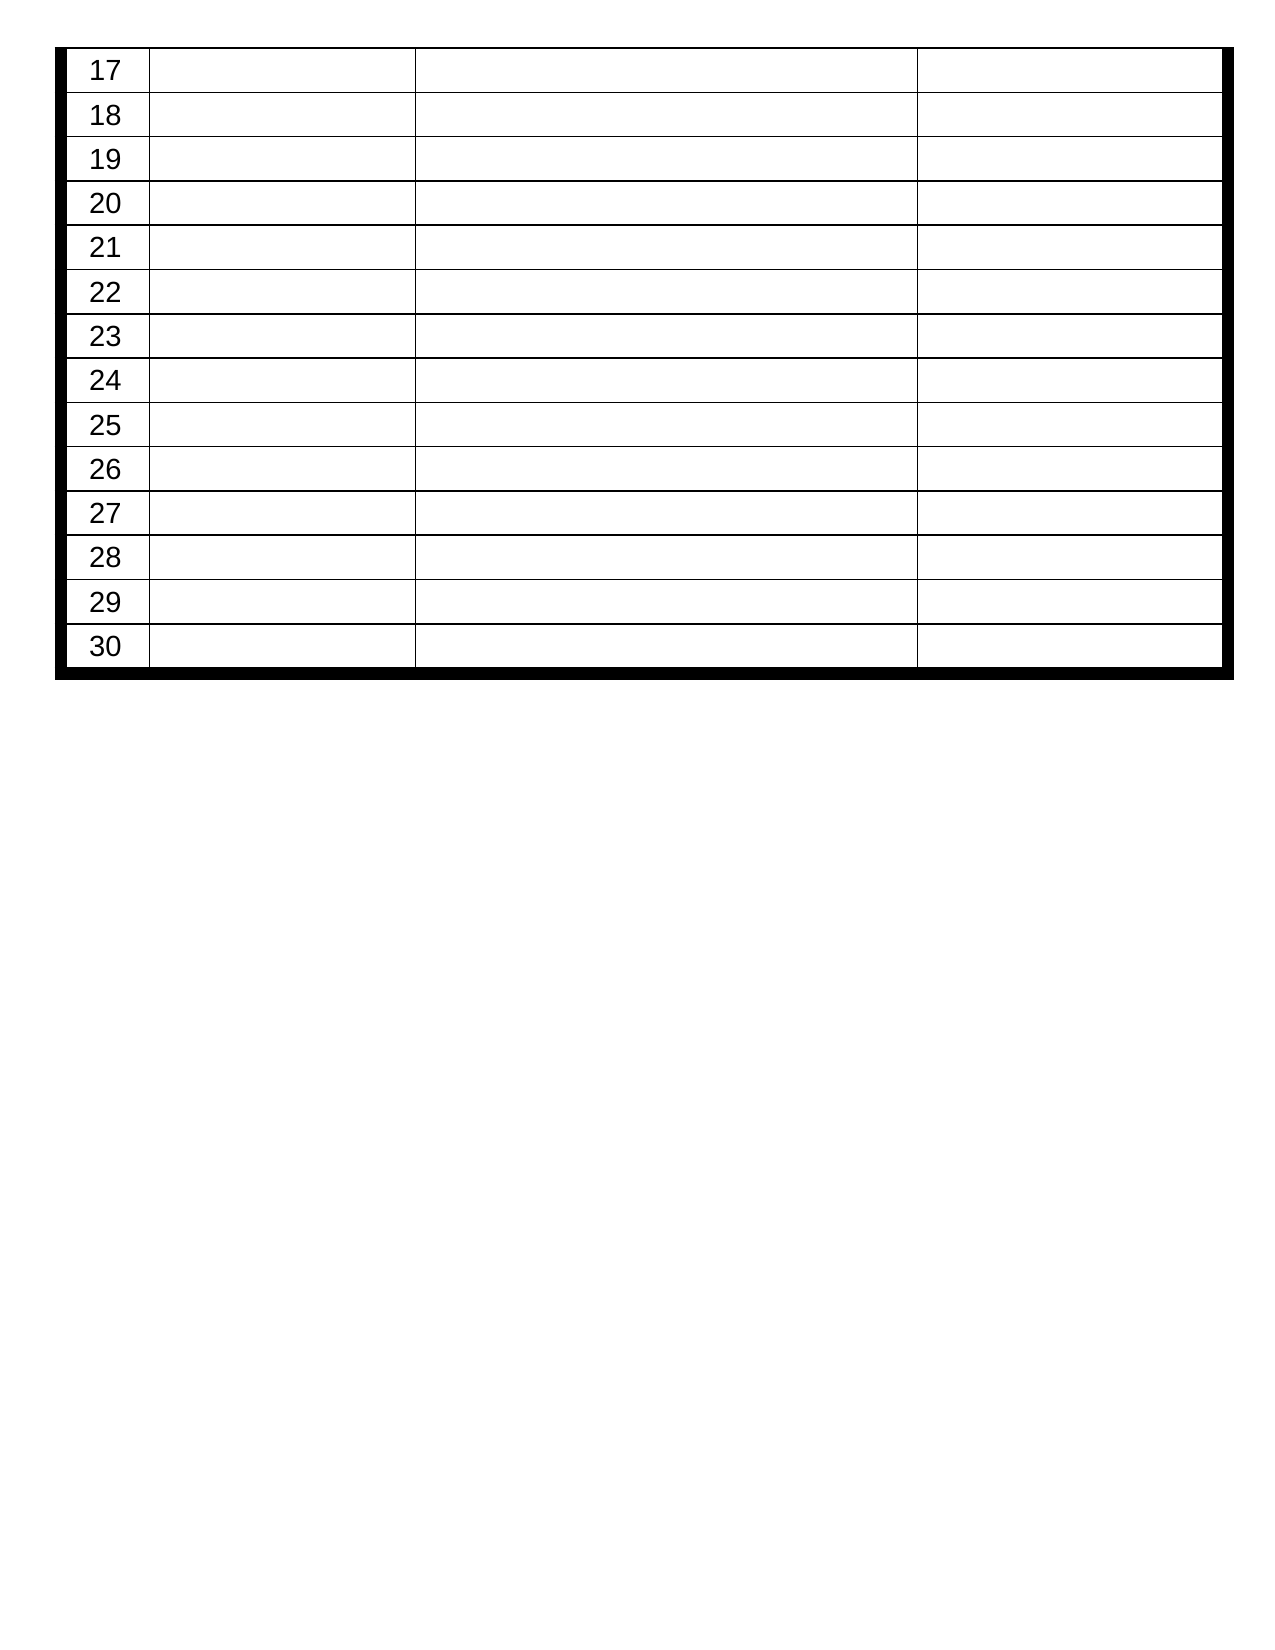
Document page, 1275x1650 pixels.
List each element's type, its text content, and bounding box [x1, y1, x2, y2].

table_cell [150, 492, 415, 534]
table_cell [416, 137, 917, 180]
table_cell 29 [67, 580, 149, 623]
table_cell [150, 403, 415, 446]
table_cell [416, 182, 917, 224]
table_cell [416, 536, 917, 578]
table_cell [416, 49, 917, 92]
table_cell [150, 49, 415, 92]
table_cell 26 [67, 447, 149, 490]
table_cell 17 [67, 49, 149, 92]
table_cell [918, 625, 1222, 667]
table_cell [150, 359, 415, 401]
table_cell [150, 447, 415, 490]
table_cell [416, 492, 917, 534]
table_cell [918, 49, 1222, 92]
table_cell [918, 182, 1222, 224]
table_cell [918, 93, 1222, 136]
table_cell [150, 315, 415, 357]
table_cell [918, 137, 1222, 180]
table_cell [150, 580, 415, 623]
table_cell [150, 226, 415, 269]
table_cell [416, 580, 917, 623]
table_cell [416, 359, 917, 401]
table_cell [150, 536, 415, 578]
table_cell [150, 93, 415, 136]
table_cell [918, 270, 1222, 313]
table_cell [150, 625, 415, 667]
table_cell [416, 270, 917, 313]
table_cell [918, 315, 1222, 357]
table_cell [416, 403, 917, 446]
table_cell [416, 93, 917, 136]
table_cell [918, 492, 1222, 534]
table_cell [416, 226, 917, 269]
table_cell 19 [67, 137, 149, 180]
table_cell [150, 182, 415, 224]
table_cell 21 [67, 226, 149, 269]
table_cell 30 [67, 625, 149, 667]
table_cell 25 [67, 403, 149, 446]
table_cell [918, 580, 1222, 623]
table_cell [918, 226, 1222, 269]
table_cell 23 [67, 315, 149, 357]
table_cell [416, 447, 917, 490]
table_cell 27 [67, 492, 149, 534]
table_cell 20 [67, 182, 149, 224]
table_cell [918, 359, 1222, 401]
table_cell 24 [67, 359, 149, 401]
table_cell [918, 403, 1222, 446]
table_cell [918, 447, 1222, 490]
table_cell [150, 270, 415, 313]
table_cell 22 [67, 270, 149, 313]
table_cell [416, 315, 917, 357]
table_cell [416, 625, 917, 667]
table_cell 18 [67, 93, 149, 136]
table_cell [150, 137, 415, 180]
table_cell 28 [67, 536, 149, 578]
table_cell [918, 536, 1222, 578]
